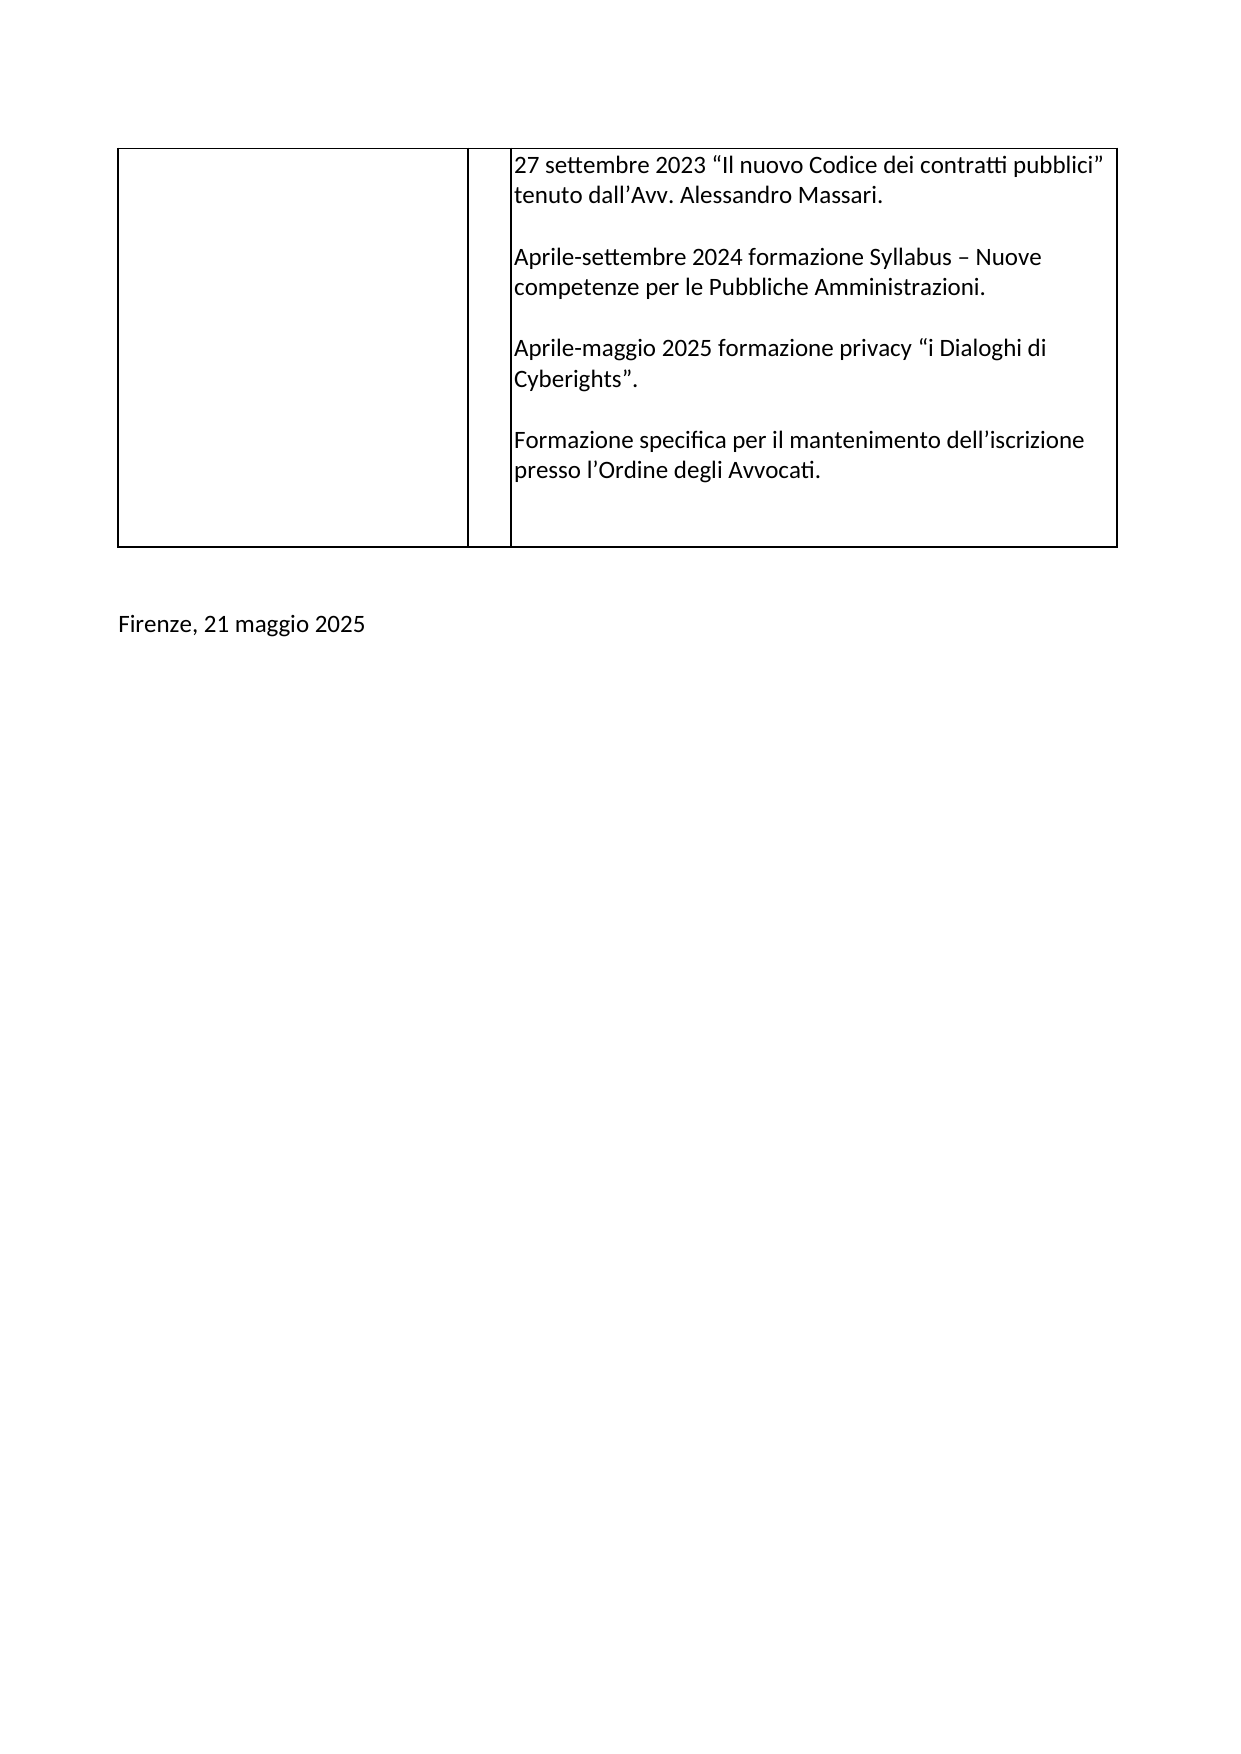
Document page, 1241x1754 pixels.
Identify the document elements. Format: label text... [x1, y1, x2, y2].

text Firenze, 21 maggio 2025 [118, 608, 1122, 639]
table_cell [119, 149, 467, 546]
table_cell [469, 149, 510, 546]
table_cell 27 settembre 2023 “Il nuovo Codice dei contratti pubblici” tenuto dall’Avv. Alessandro Massari. Aprile-settembre 2024 formazione Syllabus – Nuove competenze per le Pubbliche Amministrazioni. Aprile-maggio 2025 formazione privacy “i Dialoghi di Cyberights”. Formazione specifica per il mantenimento dell’iscrizione presso l’Ordine degli Avvocati. [512, 149, 1116, 546]
